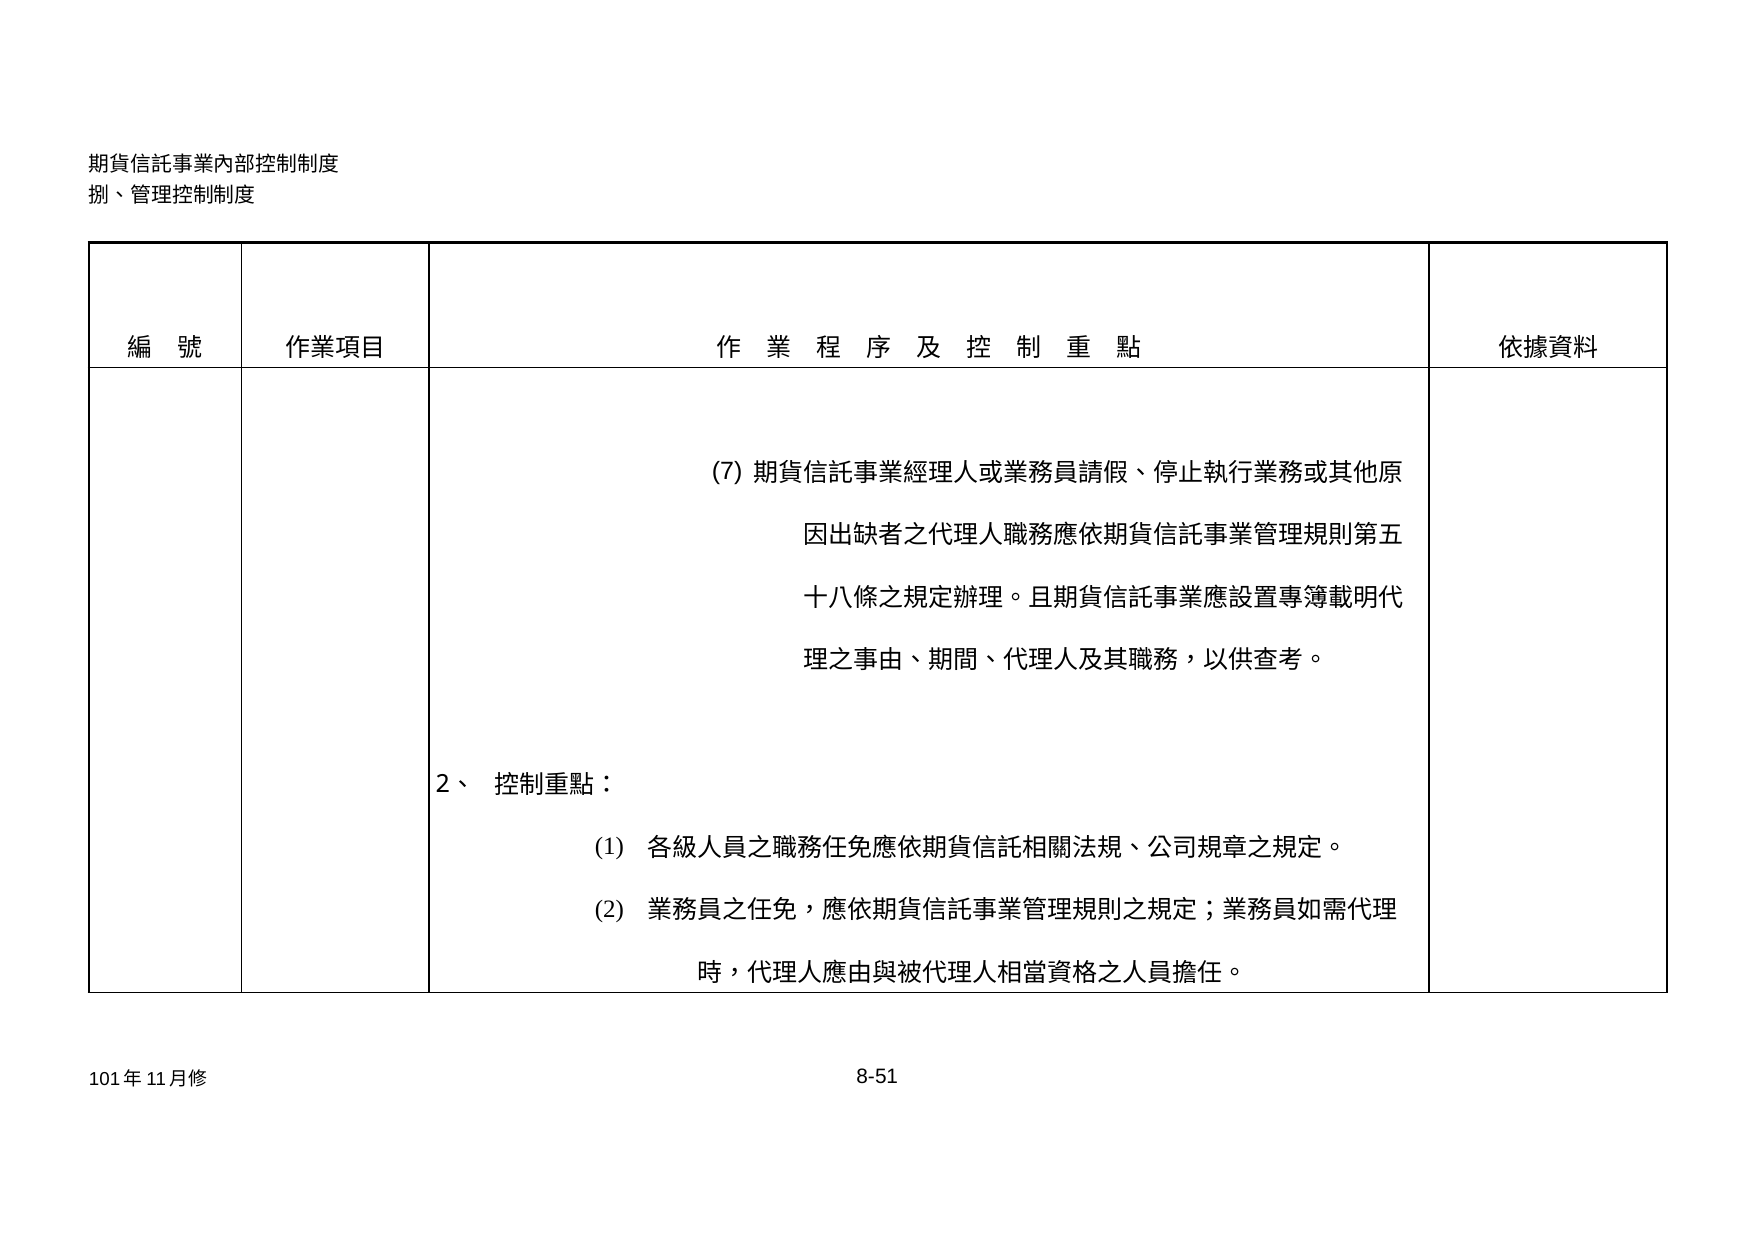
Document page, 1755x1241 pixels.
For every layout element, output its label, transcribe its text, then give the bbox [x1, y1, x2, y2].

table_header 作業項目 [242, 244, 428, 366]
table_header 編 號 [90, 244, 241, 366]
table_cell [242, 368, 428, 991]
table_header 作 業 程 序 及 控 制 重 點 [430, 244, 1428, 366]
table_header 依據資料 [1430, 244, 1666, 366]
table_cell 作業程序： 職務授權原則 各級人員之任免應依公司法、期貨信託相關法規及公司規章之規定；各層級人員層層節制，直接由其直屬主管管理。 應訂定分層負責辦法，並宜訂有各項工作或職務之說明書或作業手冊，明訂各項職務之作業內容，以作為公司人員職務、權責劃分之依據。 公司應訂定明確之內部組織架構，載明經理人之設置、職稱、委任與解任及職權範圍等事項。 業務處理應就業務性質，按組織層級負責、承辦；重要業務宜另由他人複核。 各層級人員依分層負責原則、或依主管授權範圍，對其從事事項應負有完全責任；但其主管仍兼負有監督之責。 財務運用及經營管理決策分層負責，應依公司內部控制制度之相關規定辦理。 業務員執行業務應依期貨信託管理相關法令及公司內部管理規章辦理。 期貨信託事業之總經理、內部稽核人員、研究分析之業務員、基金經理人、部門主管之兼任事宜及他業兼營期貨信託事業，應依期貨信託事業管理規則第五十條之規定辦理。 非業務員之其他從業人員除應守法律之規定外，對受益人或客戶個人資料、往來交易資料及其他相關資料應保守秘密，並不得執行業務員職務或代理業務員職務。 期貨信託事業之董事或監察人為法人股東者，其代表人或指定代表行使職務時，應依期貨信託事業管理規則第五十七條之規定辦理。 期貨信託事業依期貨信託事業設置標準第二十七條規定，應至少設置研究分析、財務會計及內部稽核部門。並依事業規模、業務情況及內部控制之管理需要，配置適足、適任且符合期貨信託事業管理規則所定資格條件之經理人、部門主管及業務員。 總經理、內部稽核人員、研究分析之業務員、基金經理人、主辦會計人員及內部稽核主管之相關人員資格，應依業務及收入循環之人員管理作業辦理。 代理人制度 代理人制度標準 代理人應以與職務執行單位同等級之人員為優先考量。 若該單位無任何同等級之人員時，應由直屬主管為當然代理人。 若為長期代理，應由權責主管選定代理人，並經權責主管審核後行之。 各單位應編製代理人名單，依名單執行代理人制度。 代理人職責 代理人應對職務執行人之業務具相當程度之瞭解。 短期代理時，職務被代理人需於請假單上註明職務代理人，並經權責主管核准後，轉交人事單位登錄後辦理職務交接。 短期代理時，對於重要事項之交辦，應以待辦事項表會知職務代理人。 代理人應對代理期間之業務負責，被代理人應將其保管之文書、檔案及資料交代清楚並對職務代理人負業務指導之責，並應於事先就可預期之代理期間內應辦事務、辦理中事務及職務有關應注意之要點知會代理人，其因交代不清以致耽誤者，應自行負責。 代理人應取得職務執行人緊急聯絡電話或方式。 期貨信託事業之非業務員之其他從業人員不得有期貨交易法第六十三條及期貨信託事業管理規則第二十七條第二項所定禁止之行為，亦不得執行業務員職務或代理業務員職務。 期貨信託事業經理人或業務員請假、停止執行業務或其他原因出缺者之代理人職務應依期貨信託事業管理規則第五十八條之規定辦理。且期貨信託事業應設置專簿載明代理之事由、期間、代理人及其職務，以供查考。 控制重點： 各級人員之職務任免應依期貨信託相關法規、公司規章之規定。 業務員之任免，應依期貨信託事業管理規則之規定；業務員如需代理時，代理人應由與被代理人相當資格之人員擔任。 期貨信託事業經理人或業務員請假、停止執行業務或其他原因出缺者之代理人職務應依期貨信託事業管理規則第五十八條之規定辦理。且期貨信託事業應設置專簿載明代理之事由、期間、代理人及其職務，以供查考。 [430, 368, 1428, 991]
table_cell [90, 368, 241, 991]
table_cell 法令規章： 期貨信託事業管理規則第4條、第5條、第16條、條、第50條、第58條 期貨信託事業設置標準第14條、第27條 期貨交易法第63條 公司法 使用表單： 請假單 待辦事項表 [1430, 368, 1666, 991]
